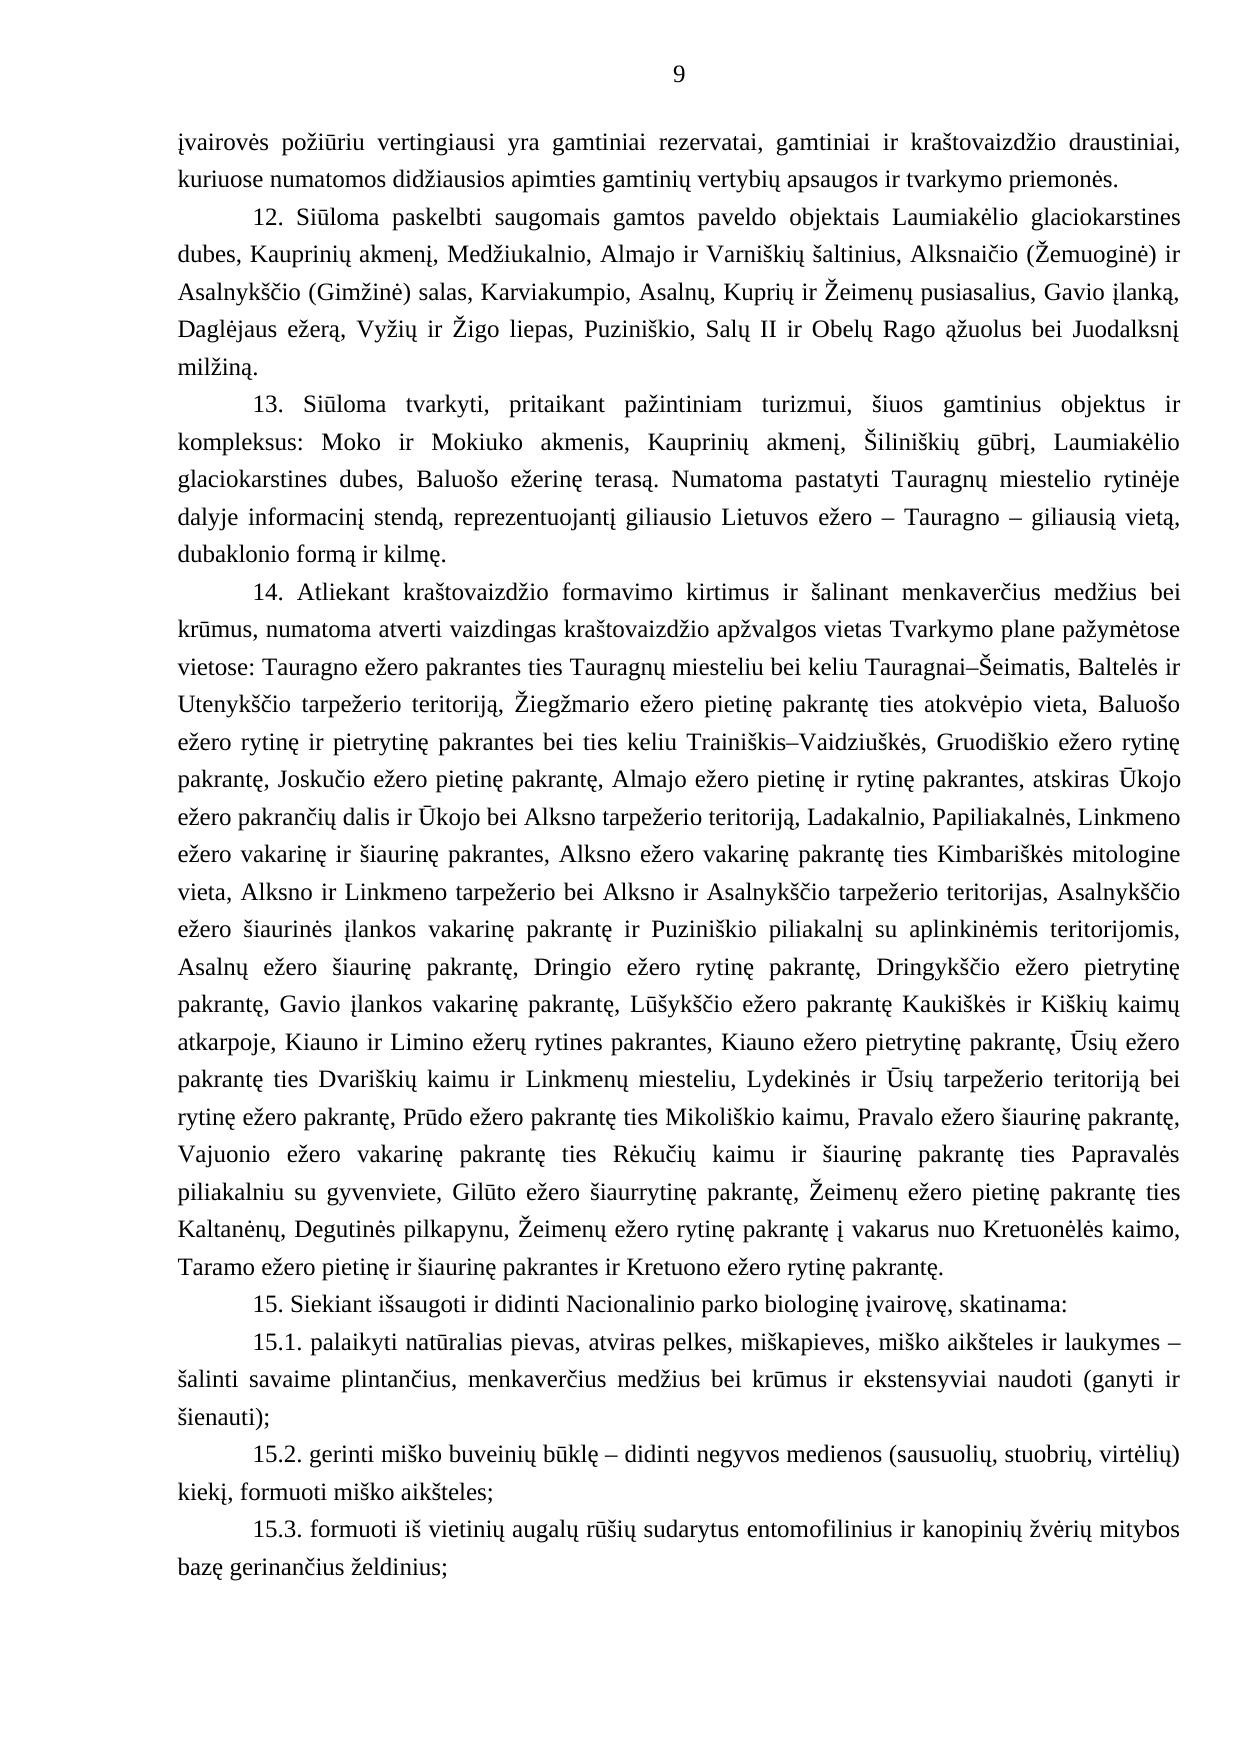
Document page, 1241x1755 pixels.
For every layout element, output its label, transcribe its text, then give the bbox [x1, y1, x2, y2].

text 12. Siūloma paskelbti saugomais gamtos paveldo objektais Laumiakėlio glaciokarstines dubes, Kauprinių akmenį, Medžiukalnio, Almajo ir Varniškių šaltinius, Alksnaičio (Žemuoginė) ir Asalnykščio (Gimžinė) salas, Karviakumpio, Asalnų, Kuprių ir Žeimenų pusiasalius, Gavio įlanką, Daglėjaus ežerą, Vyžių ir Žigo liepas, Puziniškio, Salų II ir Obelų Rago ąžuolus bei Juodalksnį milžiną. [177, 193, 1181, 381]
text 14. Atliekant kraštovaizdžio formavimo kirtimus ir šalinant menkaverčius medžius bei krūmus, numatoma atverti vaizdingas kraštovaizdžio apžvalgos vietas Tvarkymo plane pažymėtose vietose: Tauragno ežero pakrantes ties Tauragnų miesteliu bei keliu Tauragnai–Šeimatis, Baltelės ir Utenykščio tarpežerio teritoriją, Žiegžmario ežero pietinę pakrantę ties atokvėpio vieta, Baluošo ežero rytinę ir pietrytinę pakrantes bei ties keliu Trainiškis–Vaidziuškės, Gruodiškio ežero rytinę pakrantę, Joskučio ežero pietinę pakrantę, Almajo ežero pietinę ir rytinę pakrantes, atskiras Ūkojo ežero pakrančių dalis ir Ūkojo bei Alksno tarpežerio teritoriją, Ladakalnio, Papiliakalnės, Linkmeno ežero vakarinę ir šiaurinę pakrantes, Alksno ežero vakarinę pakrantę ties Kimbariškės mitologine vieta, Alksno ir Linkmeno tarpežerio bei Alksno ir Asalnykščio tarpežerio teritorijas, Asalnykščio ežero šiaurinės įlankos vakarinę pakrantę ir Puziniškio piliakalnį su aplinkinėmis teritorijomis, Asalnų ežero šiaurinę pakrantę, Dringio ežero rytinę pakrantę, Dringykščio ežero pietrytinę pakrantę, Gavio įlankos vakarinę pakrantę, Lūšykščio ežero pakrantę Kaukiškės ir Kiškių kaimų atkarpoje, Kiauno ir Limino ežerų rytines pakrantes, Kiauno ežero pietrytinę pakrantę, Ūsių ežero pakrantę ties Dvariškių kaimu ir Linkmenų miesteliu, Lydekinės ir Ūsių tarpežerio teritoriją bei rytinę ežero pakrantę, Prūdo ežero pakrantę ties Mikoliškio kaimu, Pravalo ežero šiaurinę pakrantę, Vajuonio ežero vakarinę pakrantę ties Rėkučių kaimu ir šiaurinę pakrantę ties Papravalės piliakalniu su gyvenviete, Gilūto ežero šiaurrytinę pakrantę, Žeimenų ežero pietinę pakrantę ties Kaltanėnų, Degutinės pilkapynu, Žeimenų ežero rytinę pakrantę į vakarus nuo Kretuonėlės kaimo, Taramo ežero pietinę ir šiaurinę pakrantes ir Kretuono ežero rytinę pakrantę. [177, 568, 1181, 1281]
text 15.1. palaikyti natūralias pievas, atviras pelkes, miškapieves, miško aikšteles ir laukymes – šalinti savaime plintančius, menkaverčius medžius bei krūmus ir ekstensyviai naudoti (ganyti ir šienauti); [177, 1318, 1181, 1431]
text 15. Siekiant išsaugoti ir didinti Nacionalinio parko biologinę įvairovę, skatinama: [177, 1281, 1181, 1318]
text įvairovės požiūriu vertingiausi yra gamtiniai rezervatai, gamtiniai ir kraštovaizdžio draustiniai, kuriuose numatomos didžiausios apimties gamtinių vertybių apsaugos ir tvarkymo priemonės. [177, 118, 1181, 193]
text 13. Siūloma tvarkyti, pritaikant pažintiniam turizmui, šiuos gamtinius objektus ir kompleksus: Moko ir Mokiuko akmenis, Kauprinių akmenį, Šiliniškių gūbrį, Laumiakėlio glaciokarstines dubes, Baluošo ežerinę terasą. Numatoma pastatyti Tauragnų miestelio rytinėje dalyje informacinį stendą, reprezentuojantį giliausio Lietuvos ežero – Tauragno – giliausią vietą, dubaklonio formą ir kilmę. [177, 381, 1181, 568]
text 15.2. gerinti miško buveinių būklę – didinti negyvos medienos (sausuolių, stuobrių, virtėlių) kiekį, formuoti miško aikšteles; [177, 1431, 1181, 1506]
text 15.3. formuoti iš vietinių augalų rūšių sudarytus entomofilinius ir kanopinių žvėrių mitybos bazę gerinančius želdinius; [177, 1506, 1181, 1581]
